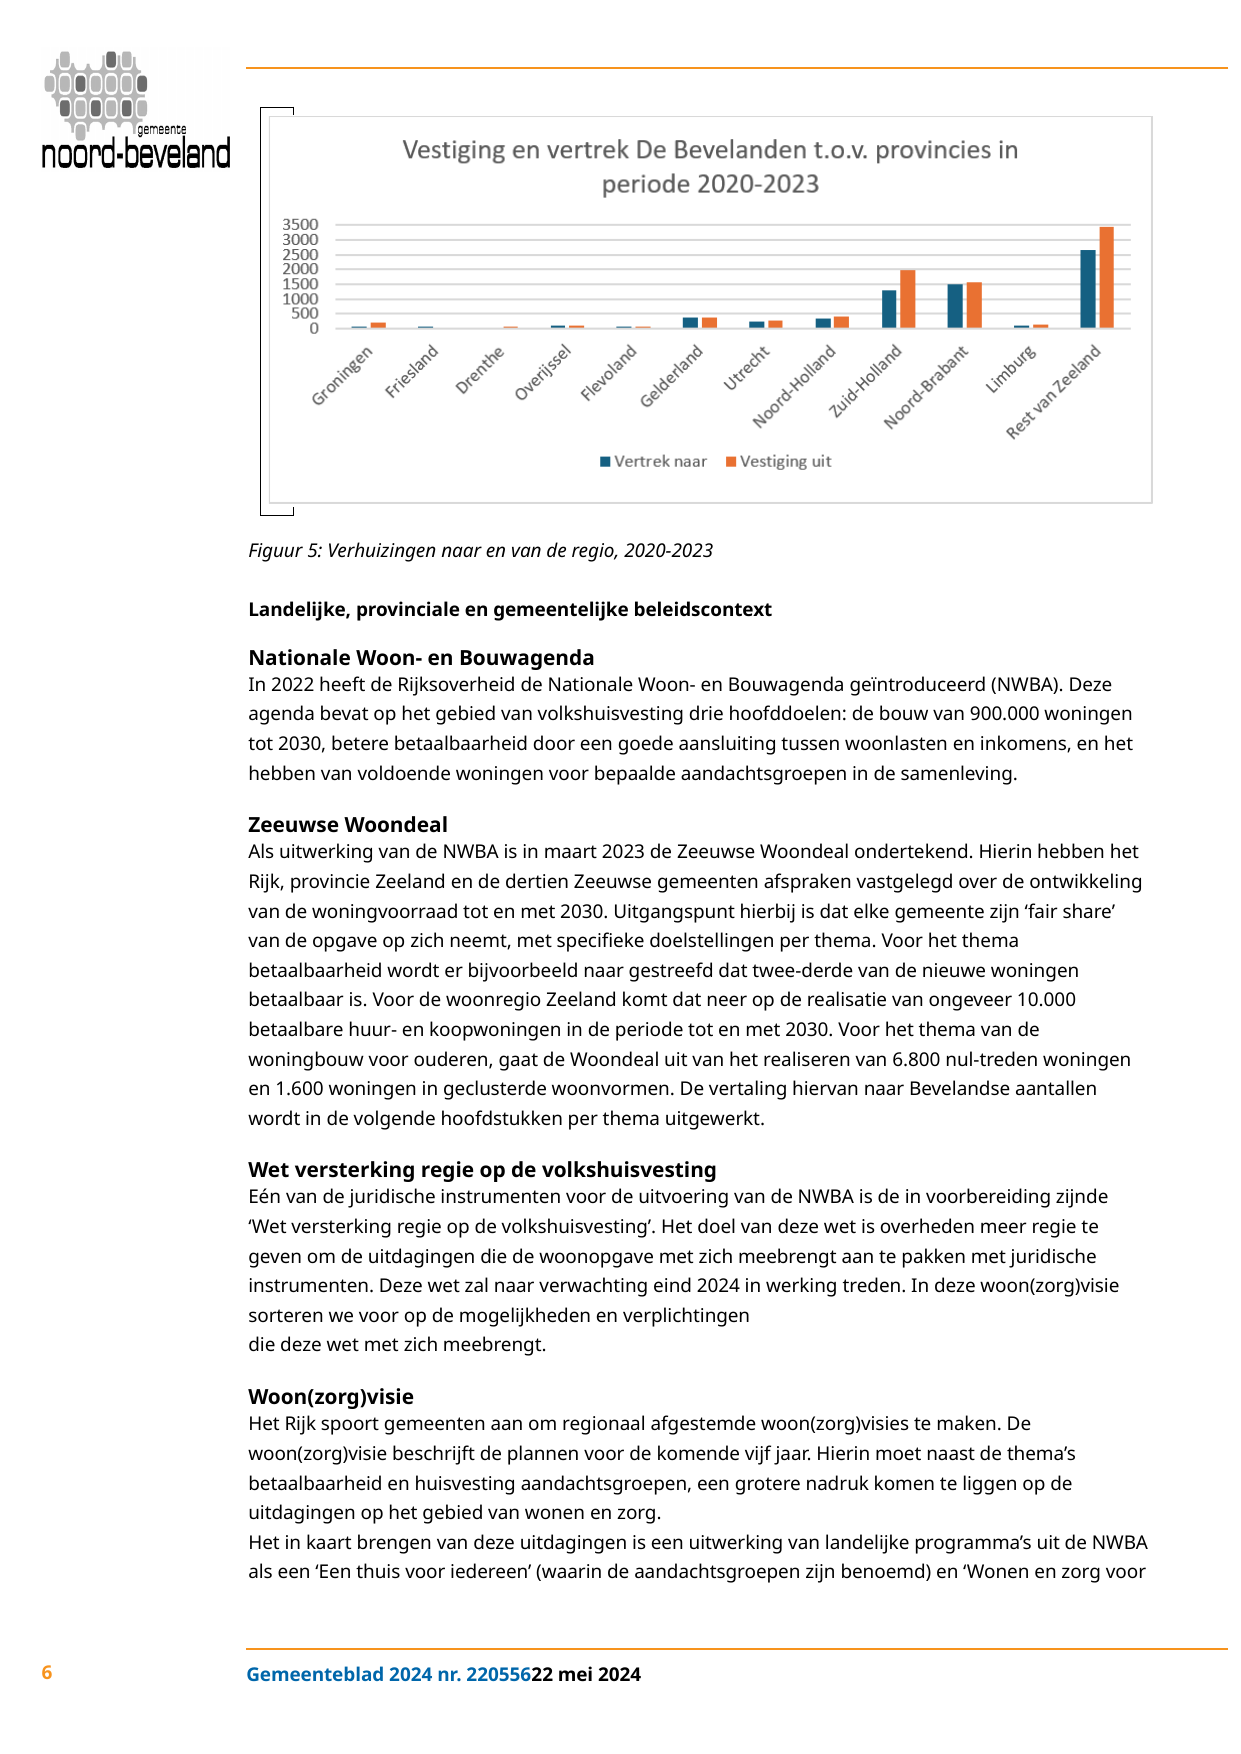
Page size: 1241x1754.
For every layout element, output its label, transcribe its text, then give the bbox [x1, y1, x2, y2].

picture [268, 115, 1155, 507]
picture [41, 47, 231, 172]
text Als uitwerking van de NWBA is in maart 2023 de Zeeuwse Woondeal ondertekend. Hierin hebben het Rijk, provincie Zeeland en de dertien Zeeuwse gemeenten afspraken vastgelegd over de ontwikkeling van de woningvoorraad tot en met 2030. Uitgangspunt hierbij is dat elke gemeente zijn ‘fair share’ van de opgave op zich neemt, met specifieke doelstellingen per thema. Voor het thema betaalbaarheid wordt er bijvoorbeeld naar gestreefd dat twee-derde van de nieuwe woningen betaalbaar is. Voor de woonregio Zeeland komt dat neer op de realisatie van ongeveer 10.000 betaalbare huur- en koopwoningen in de periode tot en met 2030. Voor het thema van de woningbouw voor ouderen, gaat de Woondeal uit van het realiseren van 6.800 nul-treden woningen en 1.600 woningen in geclusterde woonvormen. De vertaling hiervan naar Bevelandse aantallen wordt in de volgende hoofdstukken per thema uitgewerkt. [248, 839, 1152, 1131]
text Het in kaart brengen van deze uitdagingen is een uitwerking van landelijke programma’s uit de NWBA als een ‘Een thuis voor iedereen’ (waarin de aandachtsgroepen zijn benoemd) en ‘Wonen en zorg voor [248, 1529, 1152, 1584]
text Wet versterking regie op de volkshuisvesting [248, 1155, 1152, 1184]
text Eén van de juridische instrumenten voor de uitvoering van de NWBA is de in voorbereiding zijnde ‘Wet versterking regie op de volkshuisvesting’. Het doel van deze wet is overheden meer regie te geven om de uitdagingen die de woonopgave met zich meebrengt aan te pakken met juridische instrumenten. Deze wet zal naar verwachting eind 2024 in werking treden. In deze woon(zorg)visie sorteren we voor op de mogelijkheden en verplichtingen [248, 1184, 1152, 1328]
text Het Rijk spoort gemeenten aan om regionaal afgestemde woon(zorg)visies te maken. De woon(zorg)visie beschrijft de plannen voor de komende vijf jaar. Hierin moet naast de thema’s betaalbaarheid en huisvesting aandachtsgroepen, een grotere nadruk komen te liggen op de uitdagingen op het gebied van wonen en zorg. [248, 1411, 1152, 1525]
text Figuur 5: Verhuizingen naar en van de regio, 2020-2023 [248, 537, 1152, 563]
text Nationale Woon- en Bouwagenda [248, 643, 1152, 671]
text In 2022 heeft de Rijksoverheid de Nationale Woon- en Bouwagenda geïntroduceerd (NWBA). Deze agenda bevat op het gebied van volkshuisvesting drie hoofddoelen: de bouw van 900.000 woningen tot 2030, betere betaalbaarheid door een goede aansluiting tussen woonlasten en inkomens, en het hebben van voldoende woningen voor bepaalde aandachtsgroepen in de samenleving. [248, 671, 1152, 786]
text Woon(zorg)visie [248, 1382, 1152, 1411]
text die deze wet met zich meebrengt. [248, 1332, 1152, 1357]
text Zeeuwse Woondeal [248, 810, 1152, 839]
text Landelijke, provinciale en gemeentelijke beleidscontext [248, 596, 1152, 622]
